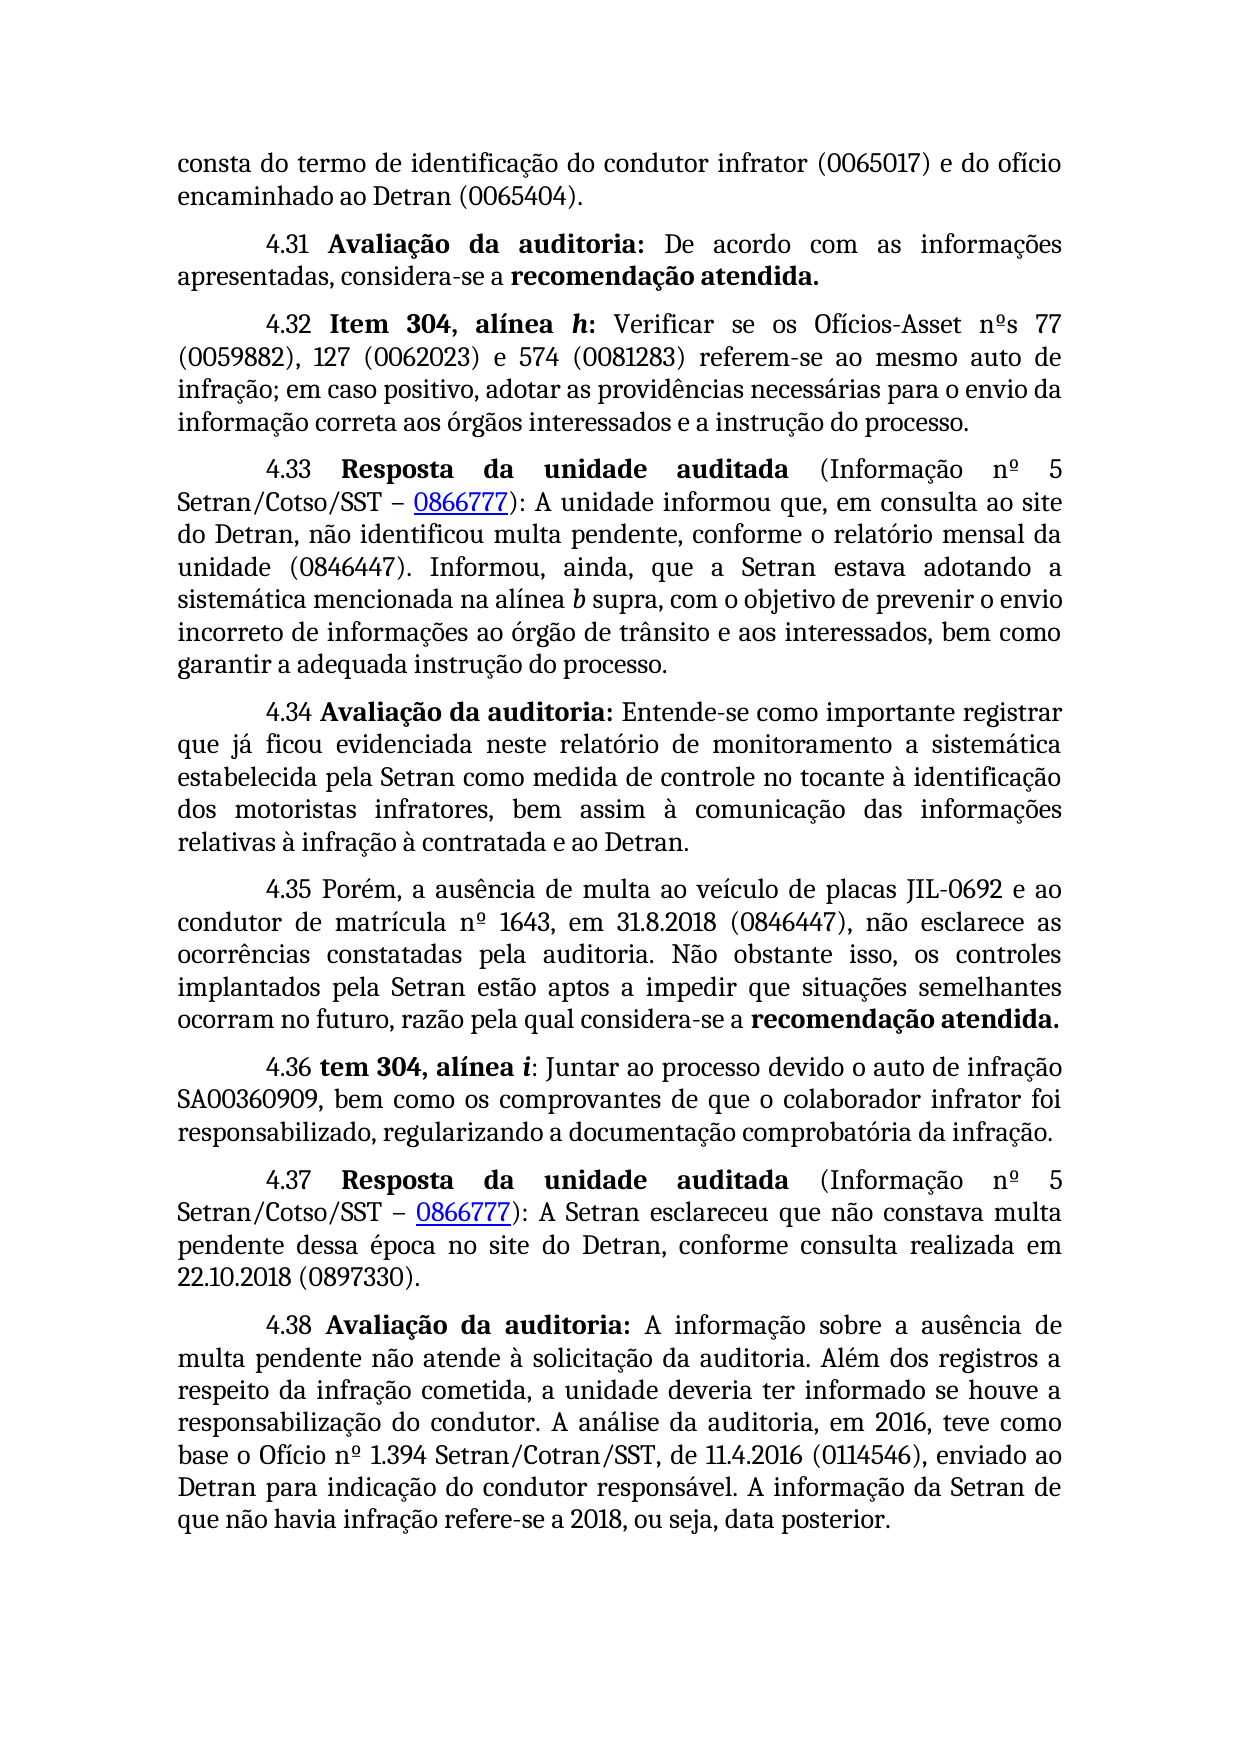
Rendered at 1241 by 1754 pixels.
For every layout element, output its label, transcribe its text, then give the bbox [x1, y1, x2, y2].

text 4.38 Avaliação da auditoria: A informação sobre a ausência de multa pendente não atende à solicitação da auditoria. Além dos registros a respeito da infração cometida, a unidade deveria ter informado se houve a responsabilização do condutor. A análise da auditoria, em 2016, teve como base o Ofício nº 1.394 Setran/Cotran/SST, de 11.4.2016 (0114546), enviado ao Detran para indicação do condutor responsável. A informação da Setran de que não havia infração refere-se a 2018, ou seja, data posterior. [177, 1309, 1063, 1536]
text 4.34 Avaliação da auditoria: Entende-se como importante registrar que já ficou evidenciada neste relatório de monitoramento a sistemática estabelecida pela Setran como medida de controle no tocante à identificação dos motoristas infratores, bem assim à comunicação das informações relativas à infração à contratada e ao Detran. [177, 696, 1063, 858]
text 4.35 Porém, a ausência de multa ao veículo de placas JIL-0692 e ao condutor de matrícula nº 1643, em 31.8.2018 (0846447), não esclarece as ocorrências constatadas pela auditoria. Não obstante isso, os controles implantados pela Setran estão aptos a impedir que situações semelhantes ocorram no futuro, razão pela qual considera-se a recomendação atendida. [177, 874, 1063, 1036]
text 4.36 tem 304, alínea i: Juntar ao processo devido o auto de infração SA00360909, bem como os comprovantes de que o colaborador infrator foi responsabilizado, regularizando a documentação comprobatória da infração. [177, 1051, 1063, 1148]
text consta do termo de identificação do condutor infrator (0065017) e do ofício encaminhado ao Detran (0065404). [177, 148, 1063, 212]
text 4.32 Item 304, alínea h: Verificar se os Ofícios-Asset nºs 77 (0059882), 127 (0062023) e 574 (0081283) referem-se ao mesmo auto de infração; em caso positivo, adotar as providências necessárias para o envio da informação correta aos órgãos interessados e a instrução do processo. [177, 308, 1063, 438]
text 4.33 Resposta da unidade auditada (Informação nº 5 Setran/Cotso/SST – 0866777): A unidade informou que, em consulta ao site do Detran, não identificou multa pendente, conforme o relatório mensal da unidade (0846447). Informou, ainda, que a Setran estava adotando a sistemática mencionada na alínea b supra, com o objetivo de prevenir o envio incorreto de informações ao órgão de trânsito e aos interessados, bem como garantir a adequada instrução do processo. [177, 454, 1063, 680]
text 4.31 Avaliação da auditoria: De acordo com as informações apresentadas, considera-se a recomendação atendida. [177, 228, 1063, 293]
text 4.37 Resposta da unidade auditada (Informação nº 5 Setran/Cotso/SST – 0866777): A Setran esclareceu que não constava multa pendente dessa época no site do Detran, conforme consulta realizada em 22.10.2018 (0897330). [177, 1164, 1063, 1294]
